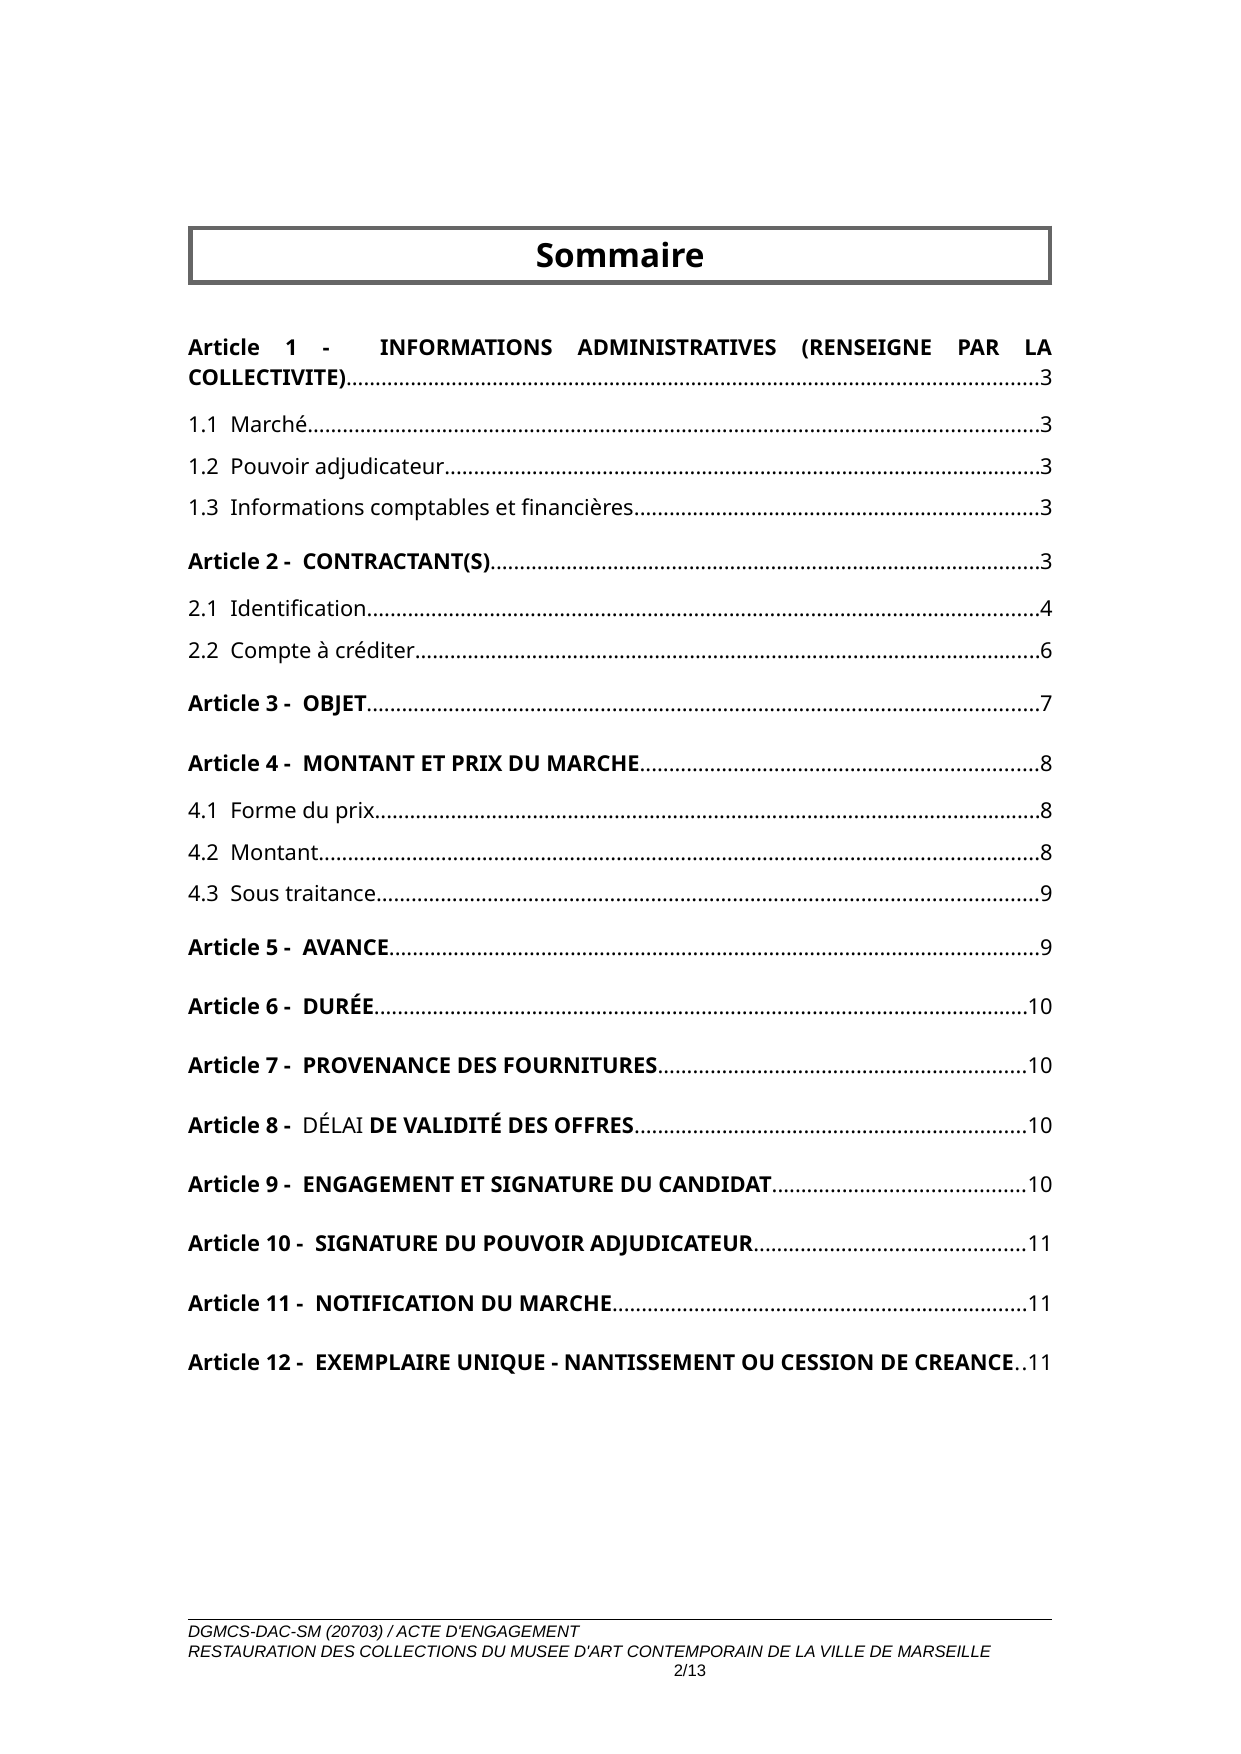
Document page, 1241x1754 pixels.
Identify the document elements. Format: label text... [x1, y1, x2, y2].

text Article 4 - MONTANT ET PRIX DU MARCHE 8 [188, 748, 1052, 777]
text Article 6 - DURÉE 10 [188, 991, 1052, 1021]
text Article 8 - DÉLAI DE VALIDITÉ DES OFFRES 10 [188, 1110, 1052, 1139]
text 4.1 Forme du prix 8 [188, 795, 1052, 825]
text Article 1 - INFORMATIONS ADMINISTRATIVES (RENSEIGNE PAR LA COLLECTIVITE) 3 [188, 332, 1052, 391]
text 4.3 Sous traitance 9 [188, 878, 1052, 908]
text 2.2 Compte à créditer 6 [188, 635, 1052, 665]
text 1.3 Informations comptables et financières 3 [188, 492, 1052, 522]
text Article 5 - AVANCE 9 [188, 932, 1052, 962]
text 1.1 Marché 3 [188, 409, 1052, 439]
subtitle Sommaire [193, 230, 1048, 280]
text Article 12 - EXEMPLAIRE UNIQUE - NANTISSEMENT OU CESSION DE CREANCE 11 [188, 1347, 1052, 1377]
text Article 7 - PROVENANCE DES FOURNITURES 10 [188, 1050, 1052, 1080]
text 4.2 Montant 8 [188, 837, 1052, 867]
text 1.2 Pouvoir adjudicateur 3 [188, 451, 1052, 480]
text Article 11 - NOTIFICATION DU MARCHE 11 [188, 1287, 1052, 1317]
text 2.1 Identification 4 [188, 593, 1052, 623]
text Article 2 - CONTRACTANT(S) 3 [188, 546, 1052, 576]
text Article 10 - SIGNATURE DU POUVOIR ADJUDICATEUR 11 [188, 1228, 1052, 1258]
text Article 3 - OBJET 7 [188, 688, 1052, 718]
text Article 9 - ENGAGEMENT ET SIGNATURE DU CANDIDAT 10 [188, 1169, 1052, 1199]
